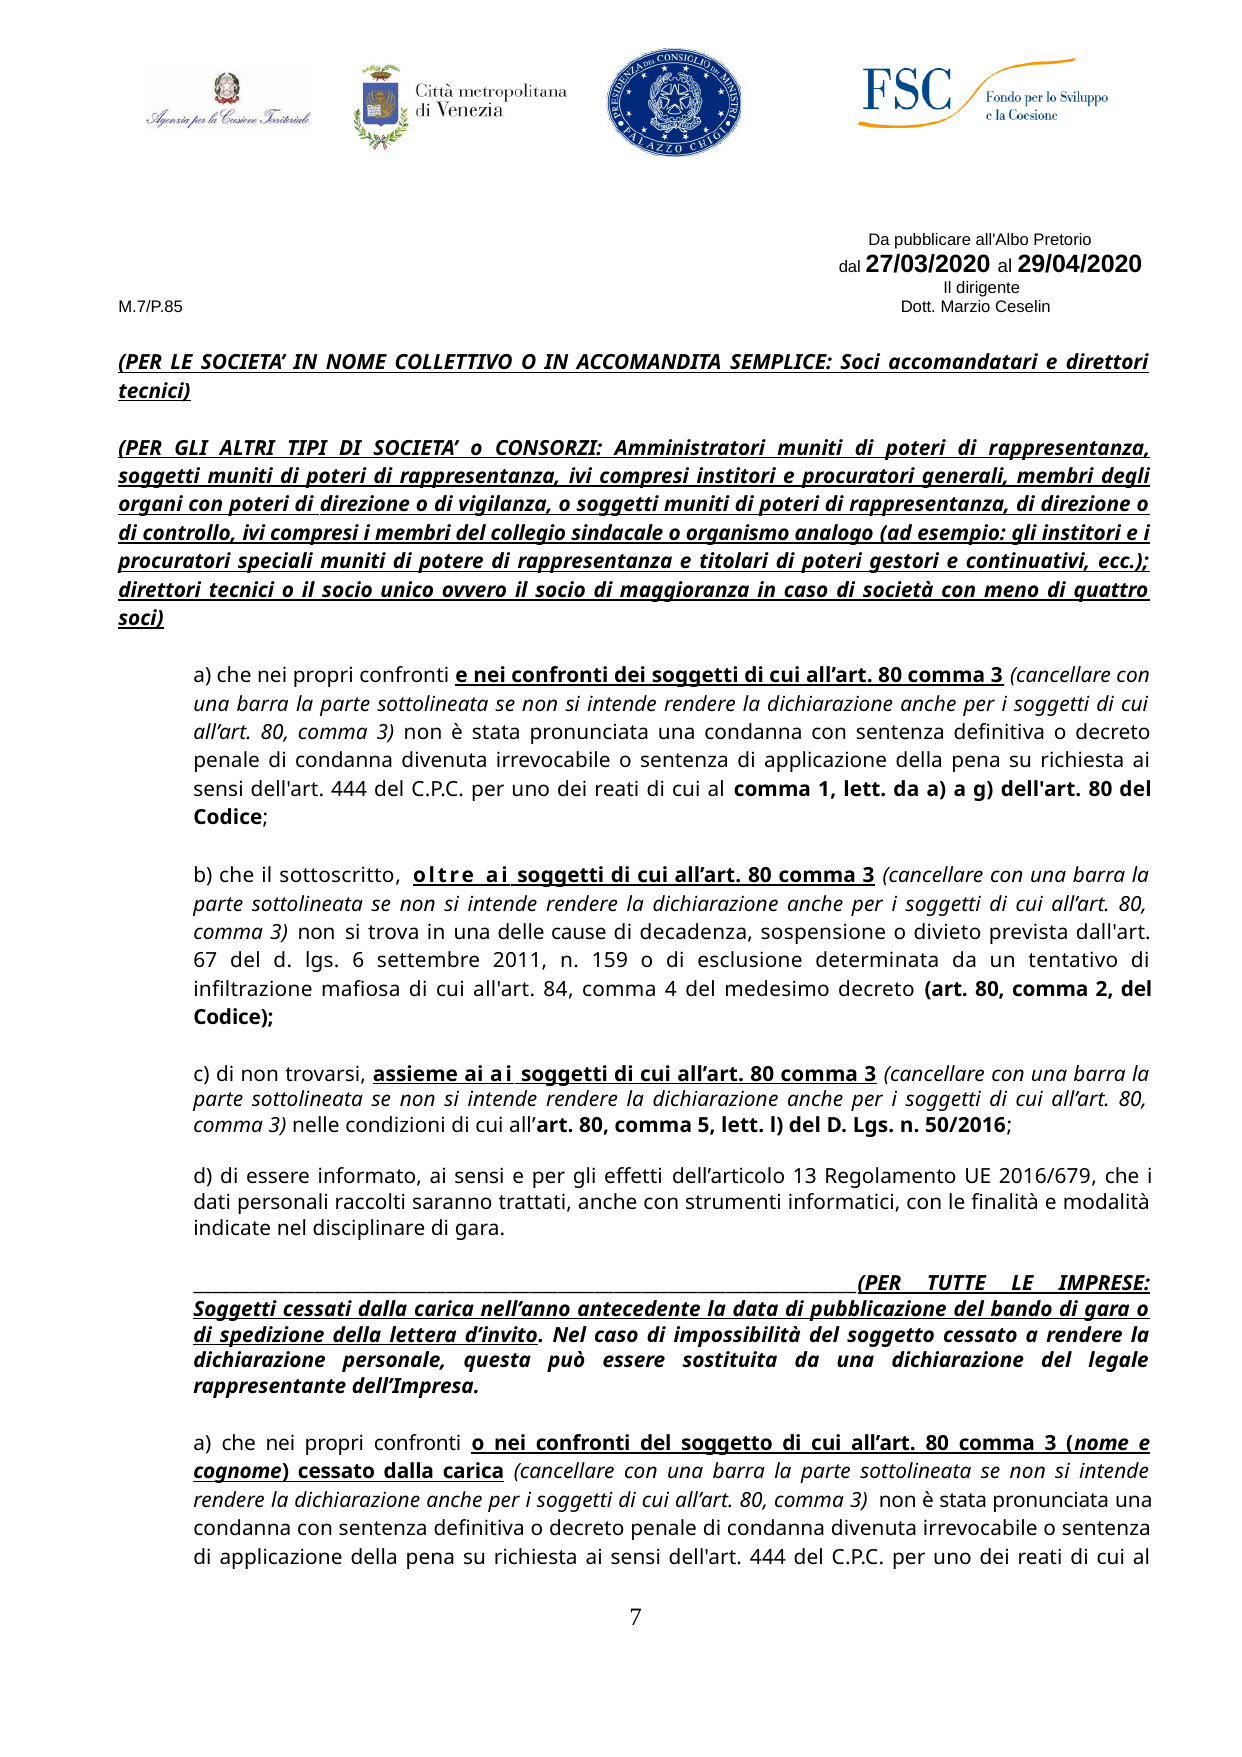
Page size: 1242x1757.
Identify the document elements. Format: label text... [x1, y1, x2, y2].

text (PER LE SOCIETA’ IN NOME COLLETTIVO O IN ACCOMANDITA SEMPLICE: Soci accomandatari e direttori tecnici) [118, 347, 1152, 404]
picture [345, 50, 573, 157]
list c) di non trovarsi, assieme ai ai soggetti di cui all’art. 80 comma 3 (cancellare con una barra la parte sottolineata se non si intende rendere la dichiarazione anche per i soggetti di cui all’art. 80, comma 3) nelle condizioni di cui all’art. 80, comma 5, lett. l) del D. Lgs. n. 50/2016; [156, 1060, 1152, 1138]
picture [143, 67, 312, 133]
list _______________________________________________________________________(PER TUTTE LE IMPRESE: Soggetti cessati dalla carica nell’anno antecedente la data di pubblicazione del bando di gara o di spedizione della lettera d’invito. Nel caso di impossibilità del soggetto cessato a rendere la dichiarazione personale, questa può essere sostituita da una dichiarazione del legale rappresentante dell’Impresa. [156, 1270, 1152, 1399]
list a) che nei propri confronti e nei confronti dei soggetti di cui all’art. 80 comma 3 (cancellare con una barra la parte sottolineata se non si intende rendere la dichiarazione anche per i soggetti di cui all’art. 80, comma 3) non è stata pronunciata una condanna con sentenza definitiva o decreto penale di condanna divenuta irrevocabile o sentenza di applicazione della pena su richiesta ai sensi dell'art. 444 del C.P.C. per uno dei reati di cui al comma 1, lett. da a) a g) dell'art. 80 del Codice; [156, 660, 1152, 831]
list a) che nei propri confronti o nei confronti del soggetto di cui all’art. 80 comma 3 (nome e cognome) cessato dalla carica (cancellare con una barra la parte sottolineata se non si intende rendere la dichiarazione anche per i soggetti di cui all’art. 80, comma 3) non è stata pronunciata una condanna con sentenza definitiva o decreto penale di condanna divenuta irrevocabile o sentenza di applicazione della pena su richiesta ai sensi dell'art. 444 del C.P.C. per uno dei reati di cui al [156, 1428, 1152, 1570]
list d) di essere informato, ai sensi e per gli effetti dell’articolo 13 Regolamento UE 2016/679, che i dati personali raccolti saranno trattati, anche con strumenti informatici, con le finalità e modalità indicate nel disciplinare di gara. [156, 1163, 1152, 1241]
picture [605, 48, 742, 157]
text (PER GLI ALTRI TIPI DI SOCIETA’ o CONSORZI: Amministratori muniti di poteri di rappresentanza, soggetti muniti di poteri di rappresentanza, ivi compresi institori e procuratori generali, membri degli organi con poteri di direzione o di vigilanza, o soggetti muniti di poteri di rappresentanza, di direzione o di controllo, ivi compresi i membri del collegio sindacale o organismo analogo (ad esempio: gli institori e i procuratori speciali muniti di potere di rappresentanza e titolari di poteri gestori e continuativi, ecc.); direttori tecnici o il socio unico ovvero il socio di maggioranza in caso di società con meno di quattro soci) [118, 433, 1152, 632]
list b) che il sottoscritto, oltre ai soggetti di cui all’art. 80 comma 3 (cancellare con una barra la parte sottolineata se non si intende rendere la dichiarazione anche per i soggetti di cui all’art. 80, comma 3) non si trova in una delle cause di decadenza, sospensione o divieto prevista dall'art. 67 del d. lgs. 6 settembre 2011, n. 159 o di esclusione determinata da un tentativo di infiltrazione mafiosa di cui all'art. 84, comma 4 del medesimo decreto (art. 80, comma 2, del Codice); [156, 860, 1152, 1031]
picture [857, 58, 1111, 128]
